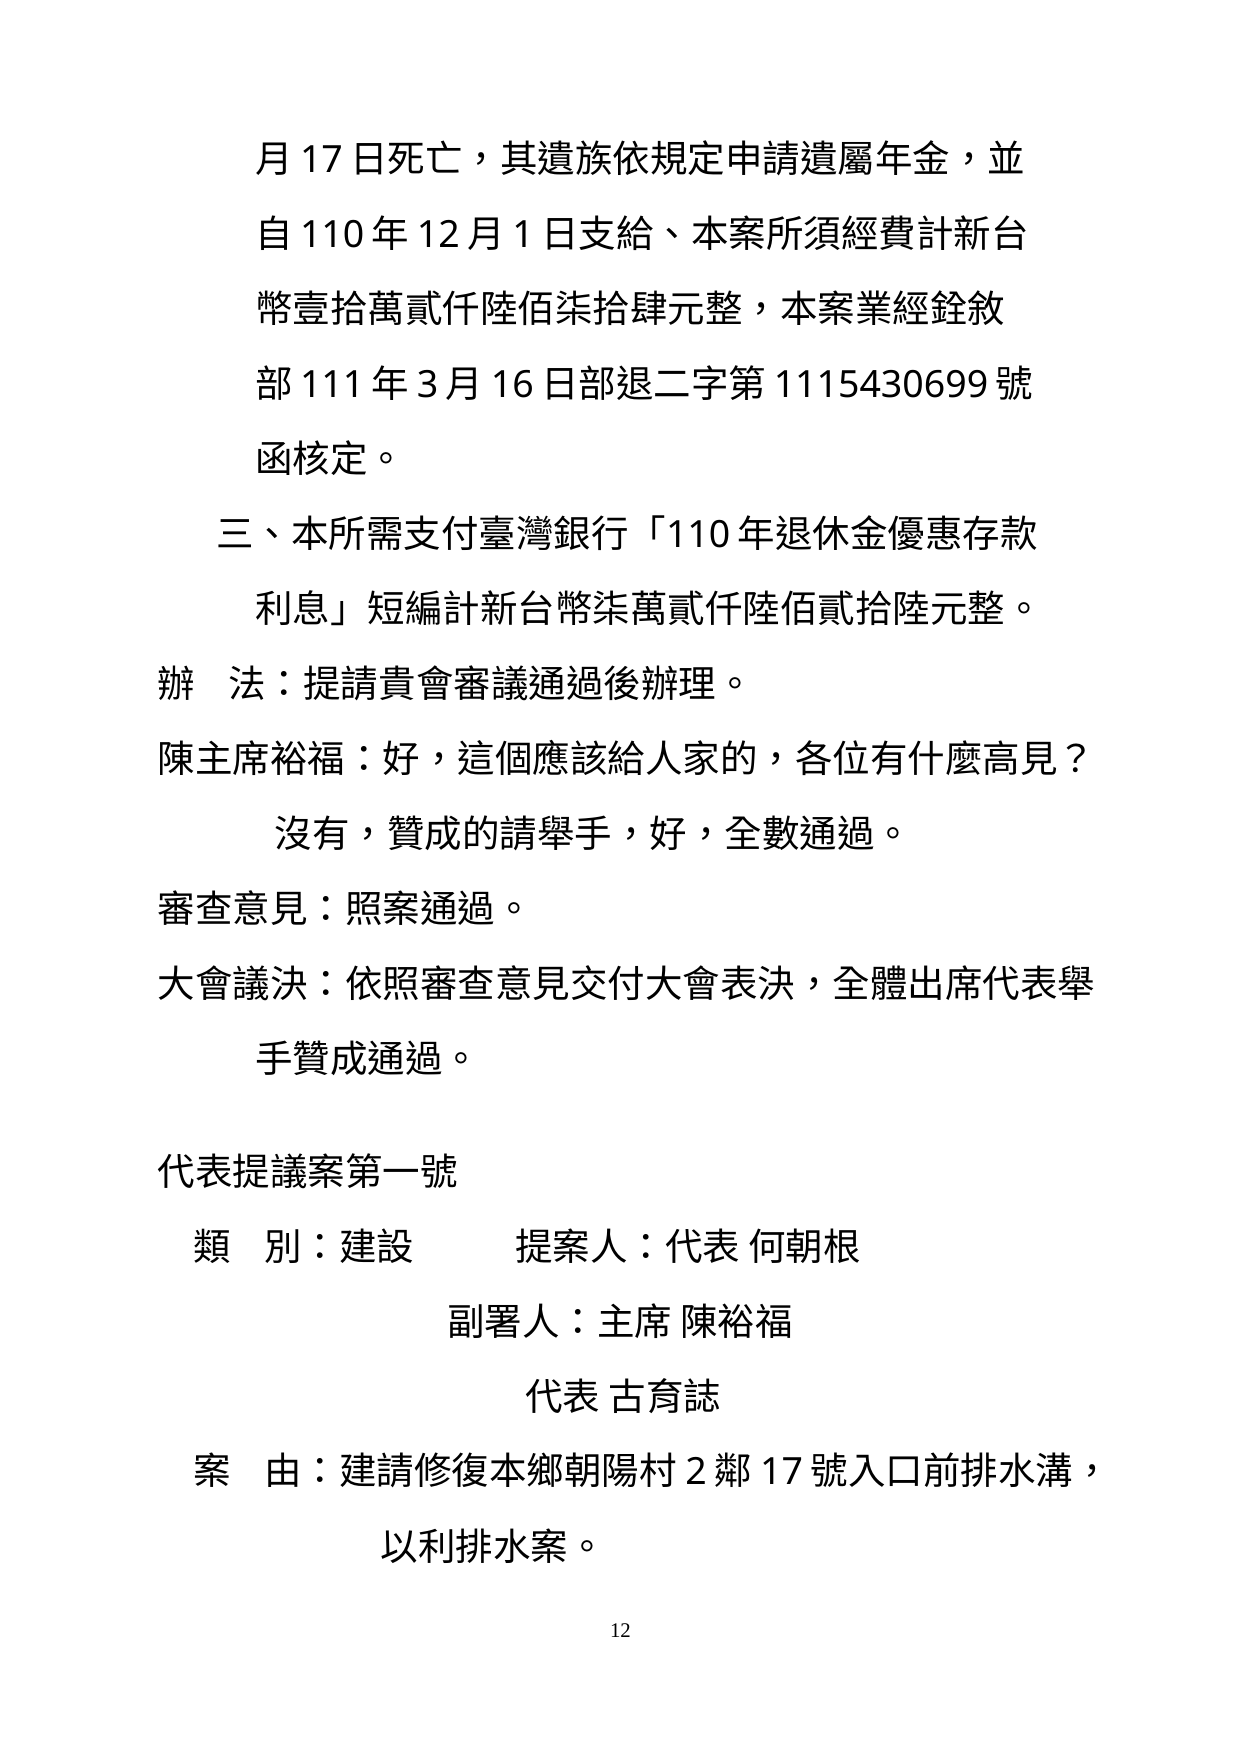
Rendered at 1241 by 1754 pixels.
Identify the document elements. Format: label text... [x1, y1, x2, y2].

text 函核定。 [118, 418, 1131, 493]
text 三、本所需支付臺灣銀行「110年退休金優惠存款 [118, 493, 1131, 568]
text 大會議決：依照審查意見交付大會表決，全體出席代表舉 [118, 943, 1131, 1018]
text 沒有，贊成的請舉手，好，全數通過。 [118, 793, 1131, 868]
text 辦 法：提請貴會審議通過後辦理。 [118, 643, 1131, 718]
text 自110年12月1日支給、本案所須經費計新台 [118, 193, 1131, 268]
text 代表提議案第一號 [118, 1131, 1131, 1206]
text 月17日死亡，其遺族依規定申請遺屬年金，並 [118, 118, 1131, 193]
text 代表 古育誌 [193, 1356, 1131, 1431]
text 副署人：主席 陳裕福 [193, 1281, 1131, 1356]
text 案 由：建請修復本鄉朝陽村 2鄰 17號入口前排水溝，以利排水案。 [193, 1431, 1131, 1581]
text 類 別：建設 提案人：代表 何朝根 [193, 1206, 1131, 1281]
text 陳主席裕福：好，這個應該給人家的，各位有什麼高見？ [118, 718, 1131, 793]
text 手贊成通過。 [118, 1018, 1131, 1093]
text 利息」短編計新台幣柒萬貳仟陸佰貳拾陸元整。 [118, 568, 1131, 643]
text 審查意見：照案通過。 [118, 868, 1131, 943]
text 幣壹拾萬貳仟陸佰柒拾肆元整，本案業經銓敘 [118, 268, 1131, 343]
text 部111年3月16日部退二字第1115430699號 [118, 343, 1131, 418]
